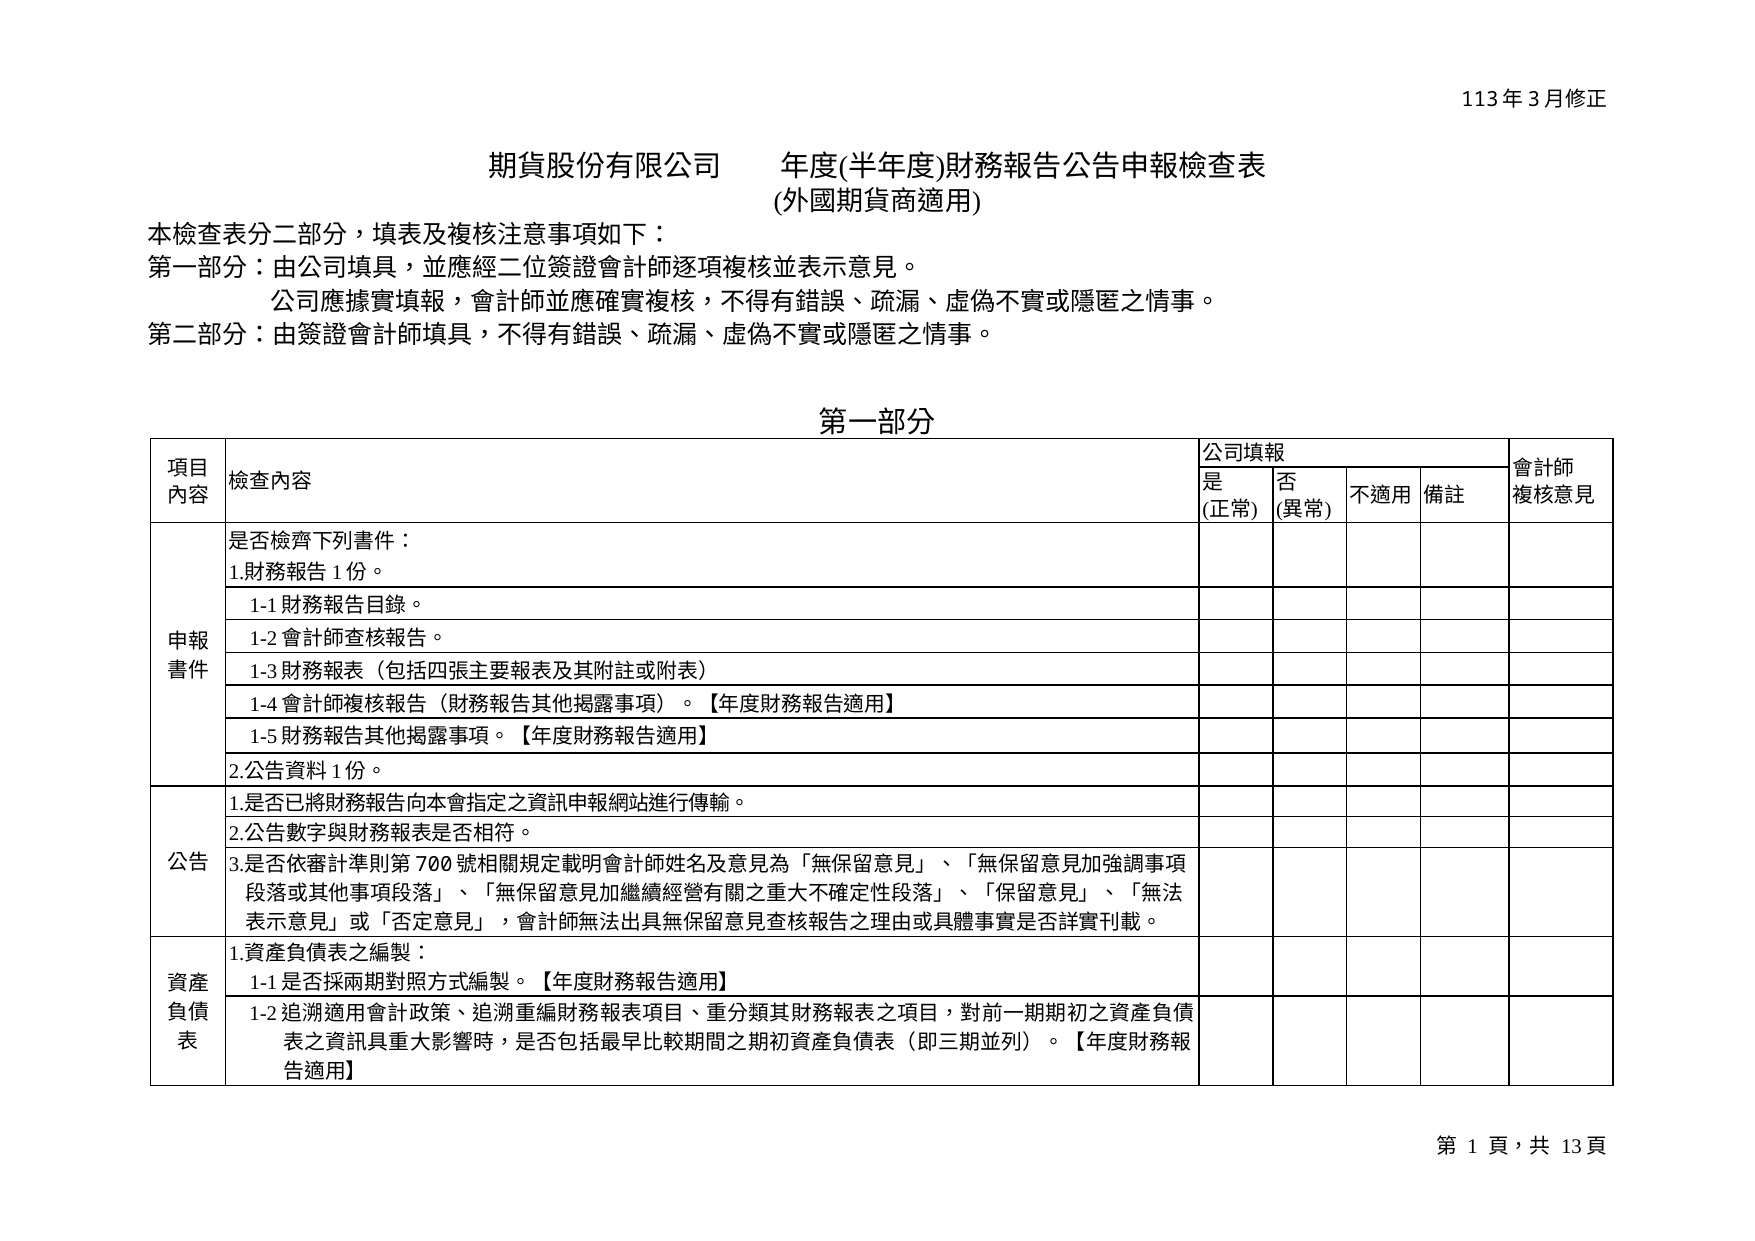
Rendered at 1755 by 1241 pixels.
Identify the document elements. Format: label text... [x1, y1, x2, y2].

table_cell [1200, 937, 1272, 995]
table_cell 申報書件 [151, 523, 225, 785]
table_cell [1347, 817, 1420, 846]
table_cell [1200, 754, 1272, 785]
table_cell [1274, 817, 1346, 846]
table_cell [1347, 937, 1420, 995]
table_cell [1510, 620, 1612, 652]
table_cell [1510, 997, 1612, 1084]
table_cell [1200, 653, 1272, 684]
table_cell [1347, 787, 1420, 816]
table_cell [1347, 997, 1420, 1084]
table_header 檢查內容 [226, 439, 1198, 522]
table_cell [1274, 997, 1346, 1084]
table_cell 資產負債表 [151, 937, 225, 1084]
table_cell [1274, 588, 1346, 619]
table_cell [1510, 653, 1612, 684]
table_cell [1200, 523, 1272, 586]
table_cell [1421, 523, 1508, 586]
table_cell 是 (正常) [1200, 468, 1272, 522]
table_cell [1510, 817, 1612, 846]
table_cell 2.公告數字與財務報表是否相符。 [226, 817, 1198, 846]
table_cell [1347, 588, 1420, 619]
text 第二部分：由簽證會計師填具，不得有錯誤、疏漏、虛偽不實或隱匿之情事。 [148, 317, 1606, 350]
table_cell 1-2追溯適用會計政策、追溯重編財務報表項目、重分類其財務報表之項目，對前一期期初之資產負債表之資訊具重大影響時，是否包括最早比較期間之期初資產負債表（即三期並列）。【年度財務報告適用】 [226, 997, 1198, 1084]
table_cell [1200, 620, 1272, 652]
table_cell [1510, 523, 1612, 586]
table_cell [1200, 787, 1272, 816]
table_cell [1347, 719, 1420, 752]
table_cell [1274, 787, 1346, 816]
table_cell [1347, 523, 1420, 586]
table_cell 1.是否已將財務報告向本會指定之資訊申報網站進行傳輸。 [226, 787, 1198, 816]
table_cell [1510, 754, 1612, 785]
text 公司應據實填報，會計師並應確實複核，不得有錯誤、疏漏、虛偽不實或隱匿之情事。 [148, 283, 1606, 317]
table_cell [1421, 817, 1508, 846]
table_cell [1347, 653, 1420, 684]
table_cell [1510, 719, 1612, 752]
table_cell 1-2會計師查核報告。 [226, 620, 1198, 652]
table_cell [1274, 653, 1346, 684]
table_cell 是否檢齊下列書件： 1.財務報告1份。 [226, 523, 1198, 586]
table_header 公司填報 [1200, 439, 1508, 466]
table_cell 1-1財務報告目錄。 [226, 588, 1198, 619]
table_cell [1510, 937, 1612, 995]
table_cell 公告 [151, 787, 225, 936]
table_header 項目 內容 [151, 439, 225, 522]
table_cell [1274, 523, 1346, 586]
text 第一部分：由公司填具，並應經二位簽證會計師逐項複核並表示意見。 [148, 250, 1606, 283]
table_cell [1200, 848, 1272, 936]
table_cell [1200, 588, 1272, 619]
table_cell [1421, 937, 1508, 995]
table_cell [1347, 686, 1420, 717]
table_cell [1421, 719, 1508, 752]
table_cell [1421, 754, 1508, 785]
table_cell 3.是否依審計準則第700號相關規定載明會計師姓名及意見為「無保留意見」、「無保留意見加強調事項段落或其他事項段落」、「無保留意見加繼續經營有關之重大不確定性段落」、「保留意見」、「無法表示意見」或「否定意見」，會計師無法出具無保留意見查核報告之理由或具體事實是否詳實刊載。 [226, 848, 1198, 936]
table_cell [1274, 754, 1346, 785]
table_cell [1510, 588, 1612, 619]
table_cell [1274, 848, 1346, 936]
table_cell [1510, 787, 1612, 816]
text 第一部分 [148, 410, 1606, 437]
table_cell [1200, 686, 1272, 717]
table_header 會計師 複核意見 [1510, 439, 1612, 522]
table_cell [1421, 997, 1508, 1084]
table_cell 1-5財務報告其他揭露事項。【年度財務報告適用】 [226, 719, 1198, 752]
table_cell [1347, 620, 1420, 652]
text 期貨股份有限公司 年度(半年度)財務報告公告申報檢查表 [148, 150, 1606, 183]
table_cell 否 (異常) [1274, 468, 1346, 522]
table_cell 1.資產負債表之編製： 1-1是否採兩期對照方式編製。【年度財務報告適用】 [226, 937, 1198, 995]
table_cell [1274, 937, 1346, 995]
table_cell [1421, 686, 1508, 717]
table_cell 2.公告資料1份。 [226, 754, 1198, 785]
table_cell [1421, 653, 1508, 684]
table_cell [1274, 686, 1346, 717]
table_cell [1200, 817, 1272, 846]
text (外國期貨商適用) [148, 183, 1606, 217]
table_cell 備註 [1421, 468, 1508, 522]
table_cell [1421, 588, 1508, 619]
table_cell [1510, 848, 1612, 936]
table_cell [1200, 719, 1272, 752]
table_cell 1-4會計師複核報告（財務報告其他揭露事項）。【年度財務報告適用】 [226, 686, 1198, 717]
table_cell [1510, 686, 1612, 717]
table_cell [1347, 754, 1420, 785]
table_cell [1421, 620, 1508, 652]
table_cell 1-3財務報表（包括四張主要報表及其附註或附表） [226, 653, 1198, 684]
table_cell 不適用 [1347, 468, 1420, 522]
table_cell [1347, 848, 1420, 936]
table_cell [1421, 848, 1508, 936]
table_cell [1274, 620, 1346, 652]
table_cell [1200, 997, 1272, 1084]
table_cell [1274, 719, 1346, 752]
text 本檢查表分二部分，填表及複核注意事項如下： [148, 217, 1606, 250]
table_cell [1421, 787, 1508, 816]
